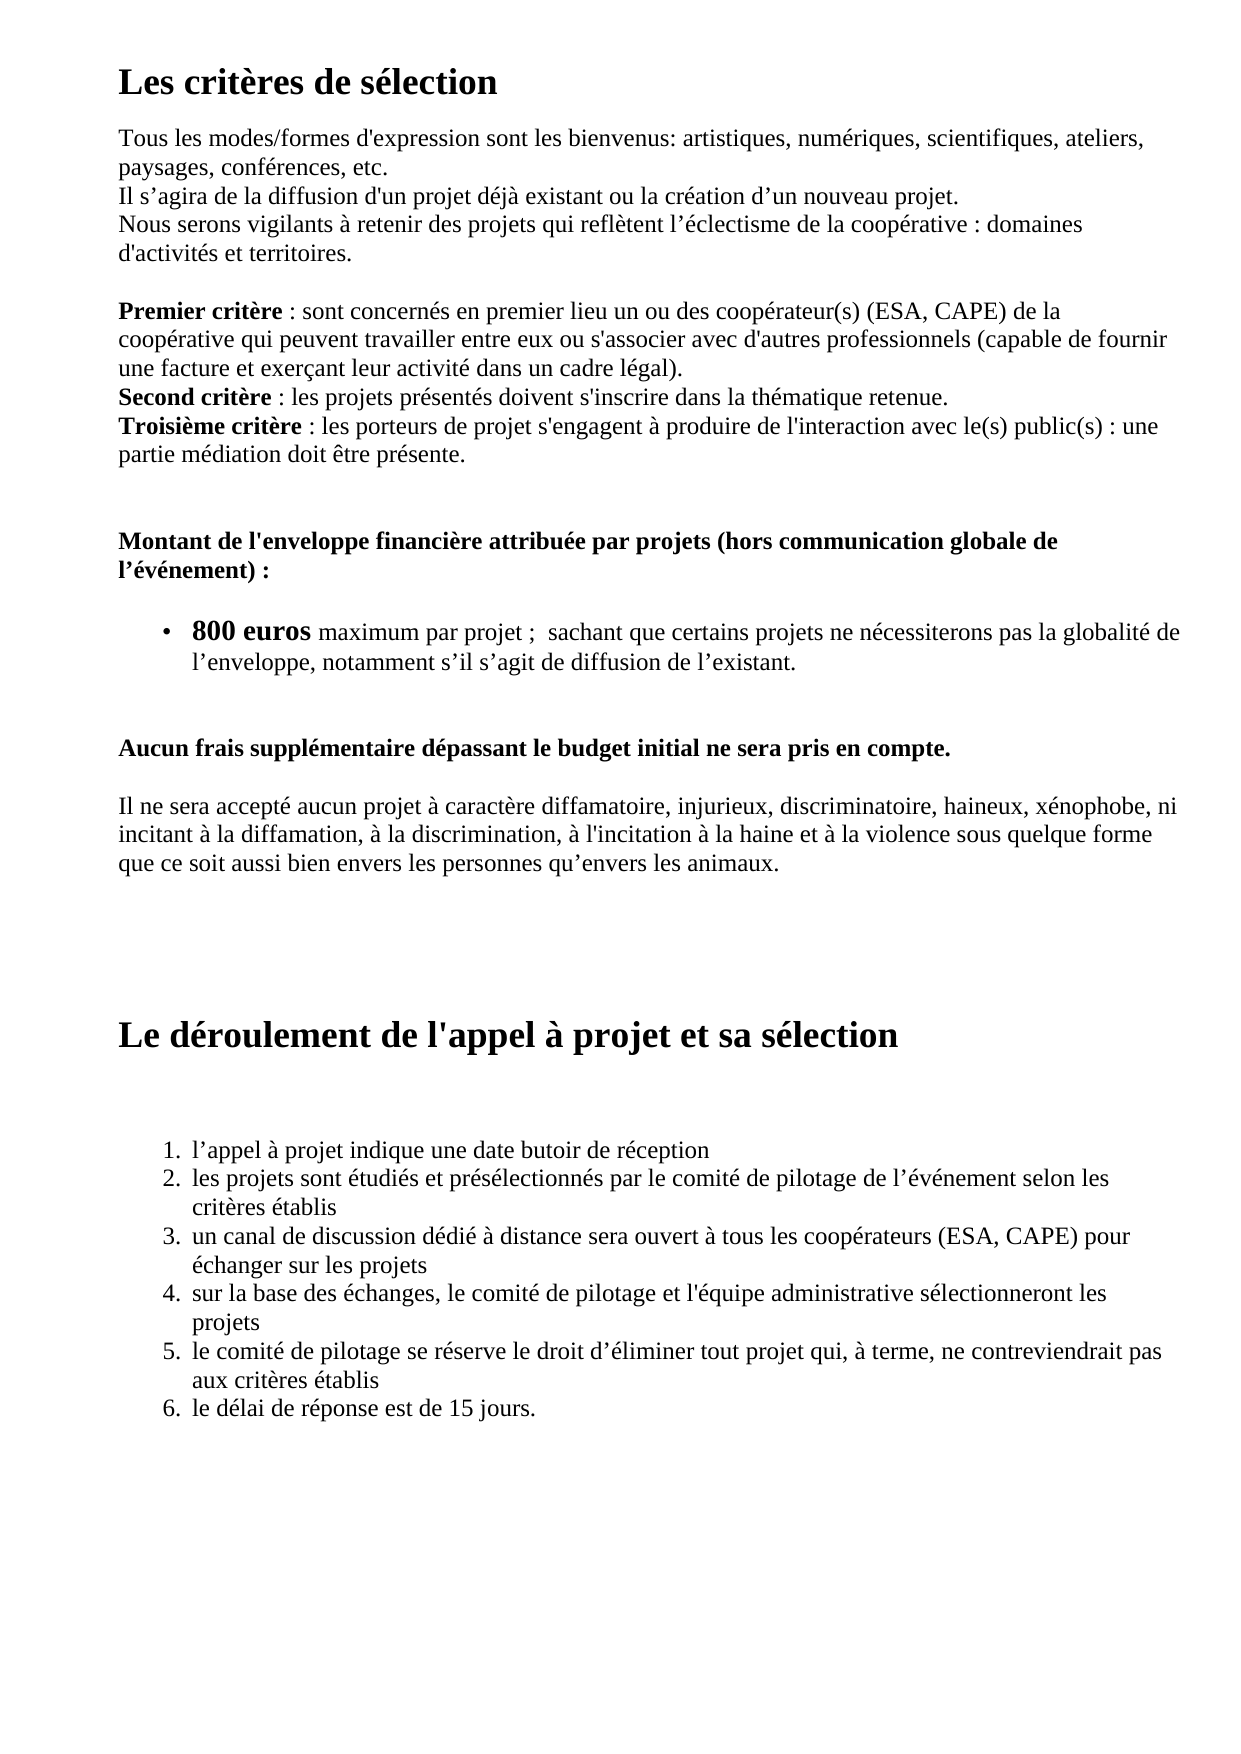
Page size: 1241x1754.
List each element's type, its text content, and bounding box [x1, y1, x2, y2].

text Montant de l'enveloppe financière attribuée par projets (hors communication globale de l’événement) : [118, 526, 1181, 584]
text Tous les modes/formes d'expression sont les bienvenus: artistiques, numériques, scientifiques, ateliers, paysages, conférences, etc. Il s’agira de la diffusion d'un projet déjà existant ou la création d’un nouveau projet. Nous serons vigilants à retenir des projets qui reflètent l’éclectisme de la coopérative : domaines d'activités et territoires. Premier critère : sont concernés en premier lieu un ou des coopérateur(s) (ESA, CAPE) de la coopérative qui peuvent travailler entre eux ou s'associer avec d'autres professionnels (capable de fournir une facture et exerçant leur activité dans un cadre légal). Second critère : les projets présentés doivent s'inscrire dans la thématique retenue. Troisième critère : les porteurs de projet s'engagent à produire de l'interaction avec le(s) public(s) : une partie médiation doit être présente. [118, 123, 1181, 497]
subtitle Le déroulement de l'appel à projet et sa sélection [118, 1012, 1181, 1055]
subtitle Les critères de sélection [118, 59, 1181, 102]
list le délai de réponse est de 15 jours. [162, 1393, 1181, 1422]
list sur la base des échanges, le comité de pilotage et l'équipe administrative sélectionneront les projets [162, 1278, 1181, 1336]
list 800 euros maximum par projet ; sachant que certains projets ne nécessiterons pas la globalité de l’enveloppe, notamment s’il s’agit de diffusion de l’existant. [162, 613, 1181, 676]
list un canal de discussion dédié à distance sera ouvert à tous les coopérateurs (ESA, CAPE) pour échanger sur les projets [162, 1221, 1181, 1278]
list le comité de pilotage se réserve le droit d’éliminer tout projet qui, à terme, ne contreviendrait pas aux critères établis [162, 1336, 1181, 1393]
list l’appel à projet indique une date butoir de réception [162, 1135, 1181, 1163]
list les projets sont étudiés et présélectionnés par le comité de pilotage de l’événement selon les critères établis [162, 1163, 1181, 1221]
text Aucun frais supplémentaire dépassant le budget initial ne sera pris en compte. Il ne sera accepté aucun projet à caractère diffamatoire, injurieux, discriminatoire, haineux, xénophobe, ni incitant à la diffamation, à la discrimination, à l'incitation à la haine et à la violence sous quelque forme que ce soit aussi bien envers les personnes qu’envers les animaux. [118, 704, 1181, 877]
